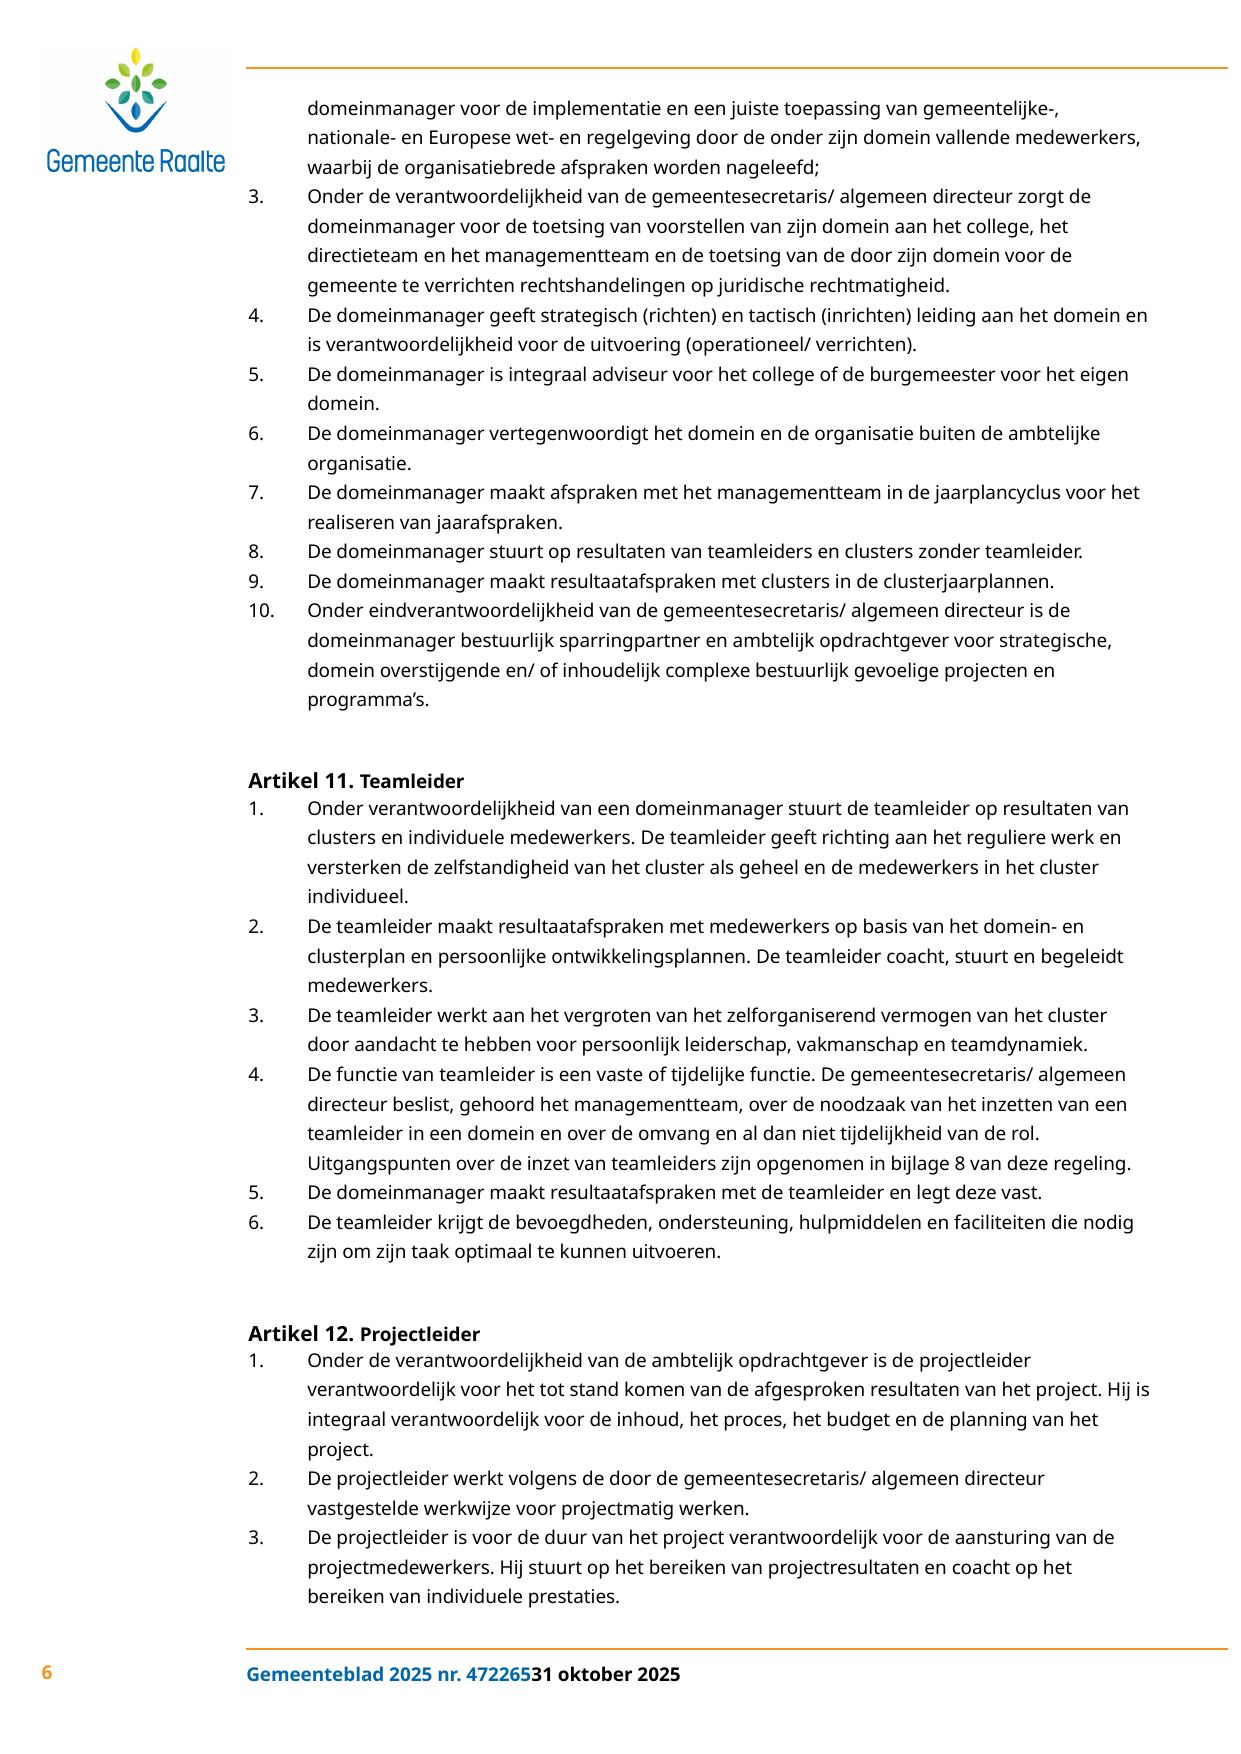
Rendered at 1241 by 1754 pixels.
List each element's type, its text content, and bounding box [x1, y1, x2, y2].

list Onder de verantwoordelijkheid van de gemeentesecretaris/ algemeen directeur zorgt de domeinmanager voor de toetsing van voorstellen van zijn domein aan het college, het directieteam en het managementteam en de toetsing van de door zijn domein voor de gemeente te verrichten rechtshandelingen op juridische rechtmatigheid. [248, 183, 1152, 298]
list De domeinmanager stuurt op resultaten van teamleiders en clusters zonder teamleider. [248, 538, 1152, 564]
list De domeinmanager is integraal adviseur voor het college of de burgemeester voor het eigen domein. [248, 361, 1152, 416]
list Onder de verantwoordelijkheid van de ambtelijk opdrachtgever is de projectleider verantwoordelijk voor het tot stand komen van de afgesproken resultaten van het project. Hij is integraal verantwoordelijk voor de inhoud, het proces, het budget en de planning van het project. [248, 1347, 1152, 1462]
list domeinmanager voor de implementatie en een juiste toepassing van gemeentelijke-, nationale- en Europese wet- en regelgeving door de onder zijn domein vallende medewerkers, waarbij de organisatiebrede afspraken worden nageleefd; [248, 95, 1152, 180]
picture [41, 47, 231, 172]
list De domeinmanager maakt resultaatafspraken met de teamleider en legt deze vast. [248, 1179, 1152, 1205]
list De domeinmanager vertegenwoordigt het domein en de organisatie buiten de ambtelijke organisatie. [248, 420, 1152, 476]
text Artikel 11. Teamleider [248, 766, 1152, 795]
list De domeinmanager maakt afspraken met het managementteam in de jaarplancyclus voor het realiseren van jaarafspraken. [248, 479, 1152, 535]
list De domeinmanager maakt resultaatafspraken met clusters in de clusterjaarplannen. [248, 568, 1152, 594]
list De teamleider werkt aan het vergroten van het zelforganiserend vermogen van het cluster door aandacht te hebben voor persoonlijk leiderschap, vakmanschap en teamdynamiek. [248, 1002, 1152, 1057]
list De projectleider is voor de duur van het project verantwoordelijk voor de aansturing van de projectmedewerkers. Hij stuurt op het bereiken van projectresultaten en coacht op het bereiken van individuele prestaties. [248, 1524, 1152, 1609]
list De functie van teamleider is een vaste of tijdelijke functie. De gemeentesecretaris/ algemeen directeur beslist, gehoord het managementteam, over de noodzaak van het inzetten van een teamleider in een domein en over de omvang en al dan niet tijdelijkheid van de rol. Uitgangspunten over de inzet van teamleiders zijn opgenomen in bijlage 8 van deze regeling. [248, 1061, 1152, 1176]
list De teamleider maakt resultaatafspraken met medewerkers op basis van het domein- en clusterplan en persoonlijke ontwikkelingsplannen. De teamleider coacht, stuurt en begeleidt medewerkers. [248, 913, 1152, 998]
list De projectleider werkt volgens de door de gemeentesecretaris/ algemeen directeur vastgestelde werkwijze voor projectmatig werken. [248, 1465, 1152, 1521]
list De teamleider krijgt de bevoegdheden, ondersteuning, hulpmiddelen en faciliteiten die nodig zijn om zijn taak optimaal te kunnen uitvoeren. [248, 1209, 1152, 1264]
list De domeinmanager geeft strategisch (richten) en tactisch (inrichten) leiding aan het domein en is verantwoordelijkheid voor de uitvoering (operationeel/ verrichten). [248, 302, 1152, 357]
text Artikel 12. Projectleider [248, 1319, 1152, 1347]
list Onder eindverantwoordelijkheid van de gemeentesecretaris/ algemeen directeur is de domeinmanager bestuurlijk sparringpartner en ambtelijk opdrachtgever voor strategische, domein overstijgende en/ of inhoudelijk complexe bestuurlijk gevoelige projecten en programma’s. [248, 598, 1152, 712]
list Onder verantwoordelijkheid van een domeinmanager stuurt de teamleider op resultaten van clusters en individuele medewerkers. De teamleider geeft richting aan het reguliere werk en versterken de zelfstandigheid van het cluster als geheel en de medewerkers in het cluster individueel. [248, 795, 1152, 909]
